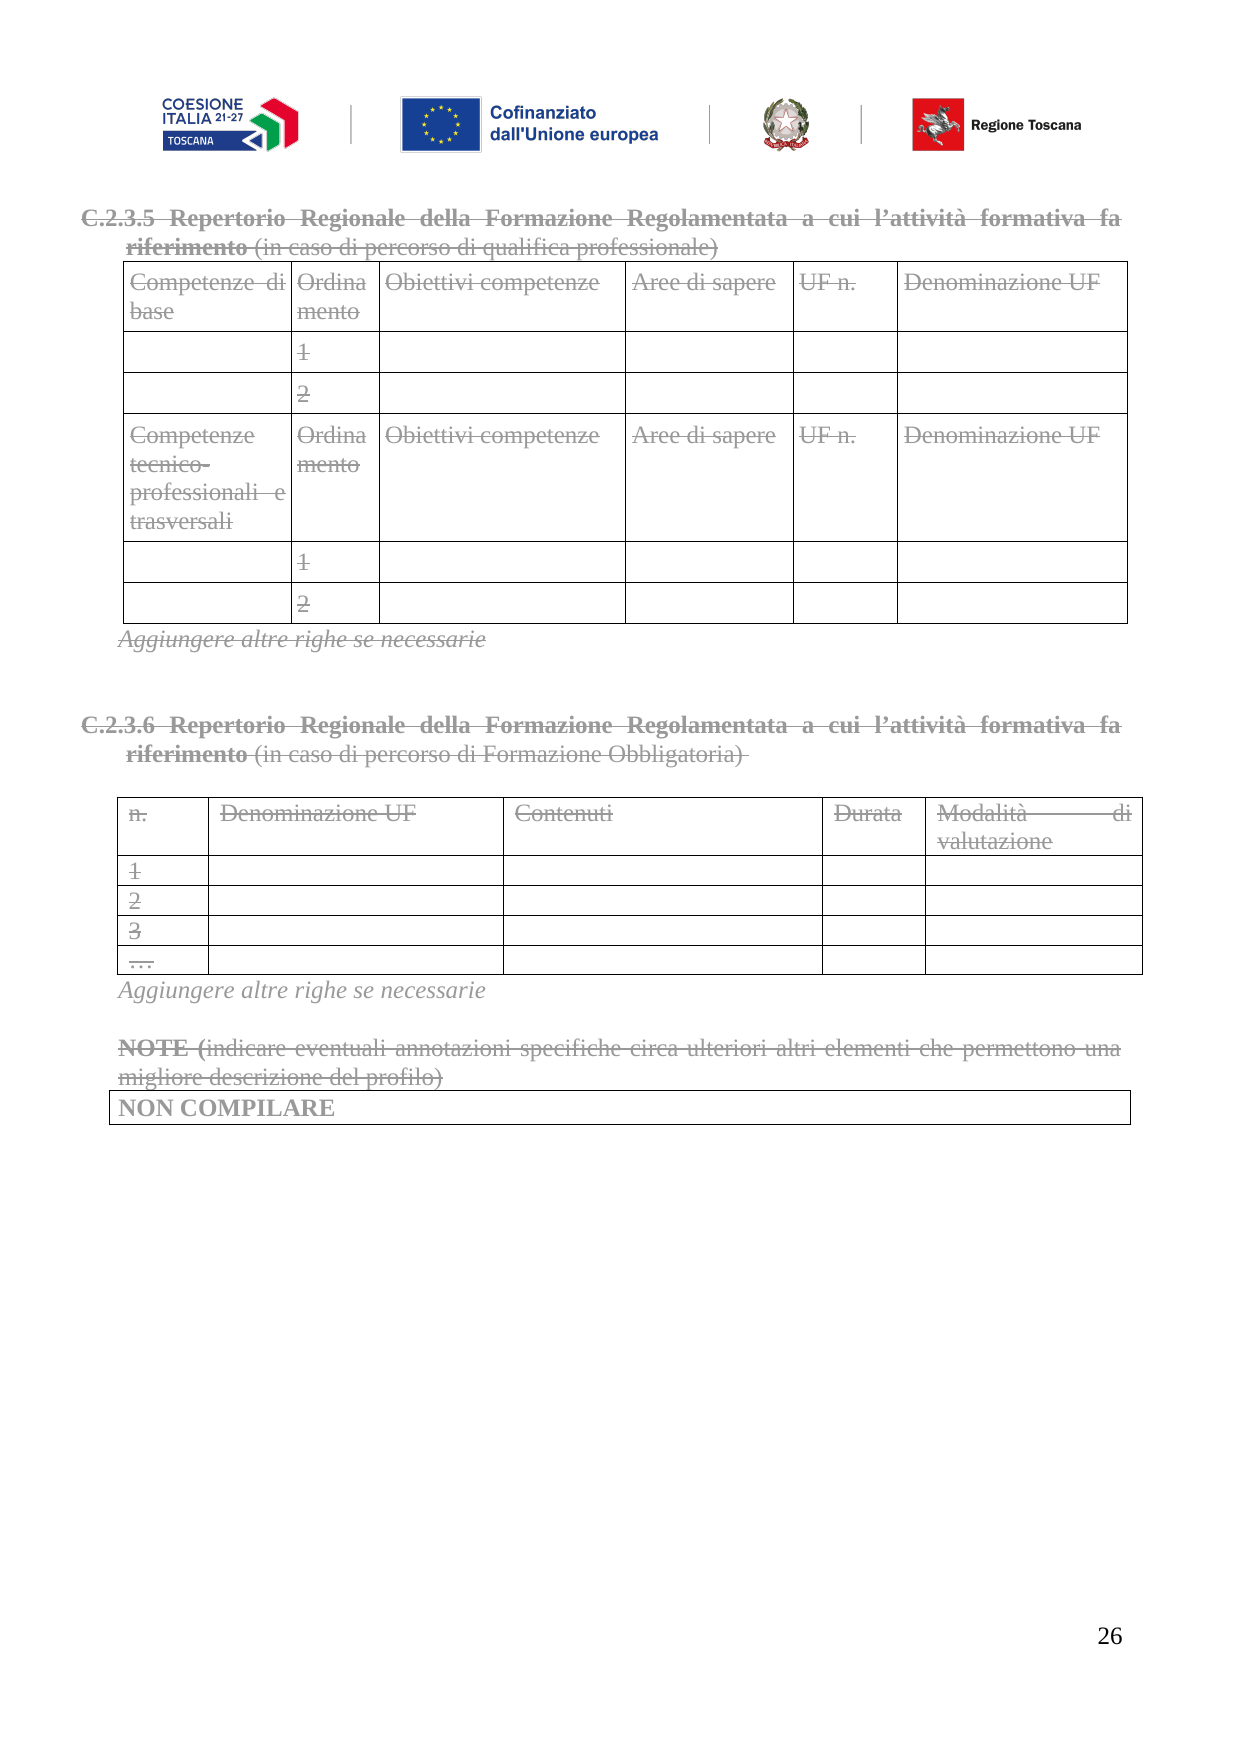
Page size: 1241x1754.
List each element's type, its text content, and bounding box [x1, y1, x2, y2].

table_cell [380, 583, 625, 623]
text Aggiungere altre righe se necessarie [118, 624, 1122, 653]
table_header Durata [823, 798, 925, 855]
table_cell Denominazione UF [898, 414, 1127, 541]
table_cell [898, 332, 1127, 372]
table_cell [898, 583, 1127, 623]
text NON COMPILARE [110, 1091, 1130, 1124]
table_cell [504, 856, 822, 885]
table_cell [794, 583, 897, 623]
table_cell [209, 946, 503, 974]
table_cell [898, 373, 1127, 413]
table_cell [124, 542, 291, 582]
subtitle C.2.3.5 Repertorio Regionale della Formazione Regolamentata a cui l’attività formativa fa riferimento (in caso di percorso di qualifica professionale) [81, 220, 1122, 261]
table_cell [926, 916, 1142, 944]
table_cell Aree di sapere [626, 414, 793, 541]
table_header Modalità di valutazione [926, 798, 1142, 855]
table_cell [823, 856, 925, 885]
table_header UF n. [794, 262, 897, 331]
table_cell Competenze tecnico-professionali e trasversali [124, 414, 291, 541]
table_cell Obiettivi competenze [380, 414, 625, 541]
table_cell [626, 373, 793, 413]
table_cell [380, 332, 625, 372]
table_cell [124, 373, 291, 413]
table_header Ordinamento [292, 262, 379, 331]
table_cell 2 [118, 886, 208, 915]
table_cell 2 [292, 583, 379, 623]
table_cell [898, 542, 1127, 582]
table_cell [926, 856, 1142, 885]
subtitle C.2.3.6 Repertorio Regionale della Formazione Regolamentata a cui l’attività formativa fa riferimento (in caso di percorso di Formazione Obbligatoria) [81, 710, 1122, 726]
table_cell Ordinamento [292, 414, 379, 541]
table_header Competenze di base [124, 262, 291, 331]
table_cell … [118, 946, 208, 974]
table_cell 2 [292, 373, 379, 413]
table_cell [209, 916, 503, 944]
table_cell [926, 946, 1142, 974]
table_cell 1 [292, 332, 379, 372]
table_cell [626, 542, 793, 582]
text Aggiungere altre righe se necessarie [118, 975, 1122, 1004]
table_header Obiettivi competenze [380, 262, 625, 331]
text NOTE (indicare eventuali annotazioni specifiche circa ulteriori altri elementi che permettono una migliore descrizione del profilo) [118, 1033, 1122, 1090]
table_header Aree di sapere [626, 262, 793, 331]
table_cell [504, 946, 822, 974]
table_cell [626, 583, 793, 623]
table_cell [380, 542, 625, 582]
table_cell [794, 332, 897, 372]
table_cell [794, 373, 897, 413]
table_cell [209, 886, 503, 915]
table_cell [823, 946, 925, 974]
table_cell [794, 542, 897, 582]
subtitle C.2.3.6 Repertorio Regionale della Formazione Regolamentata a cui l’attività formativa fa riferimento (in caso di percorso di Formazione Obbligatoria) [81, 727, 1122, 768]
table_cell [626, 332, 793, 372]
table_cell [504, 886, 822, 915]
table_header n. [118, 798, 208, 855]
table_header Denominazione UF [209, 798, 503, 855]
table_cell [926, 886, 1142, 915]
table_cell [124, 583, 291, 623]
table_cell 1 [118, 856, 208, 885]
table_header Denominazione UF [898, 262, 1127, 331]
table_cell [380, 373, 625, 413]
subtitle C.2.3.5 Repertorio Regionale della Formazione Regolamentata a cui l’attività formativa fa riferimento (in caso di percorso di qualifica professionale) [81, 203, 1122, 219]
table_cell UF n. [794, 414, 897, 541]
table_cell [124, 332, 291, 372]
table_cell [823, 886, 925, 915]
table_cell [823, 916, 925, 944]
table_header Contenuti [504, 798, 822, 855]
table_cell [504, 916, 822, 944]
table_cell [209, 856, 503, 885]
table_cell 3 [118, 916, 208, 944]
table_cell 1 [292, 542, 379, 582]
